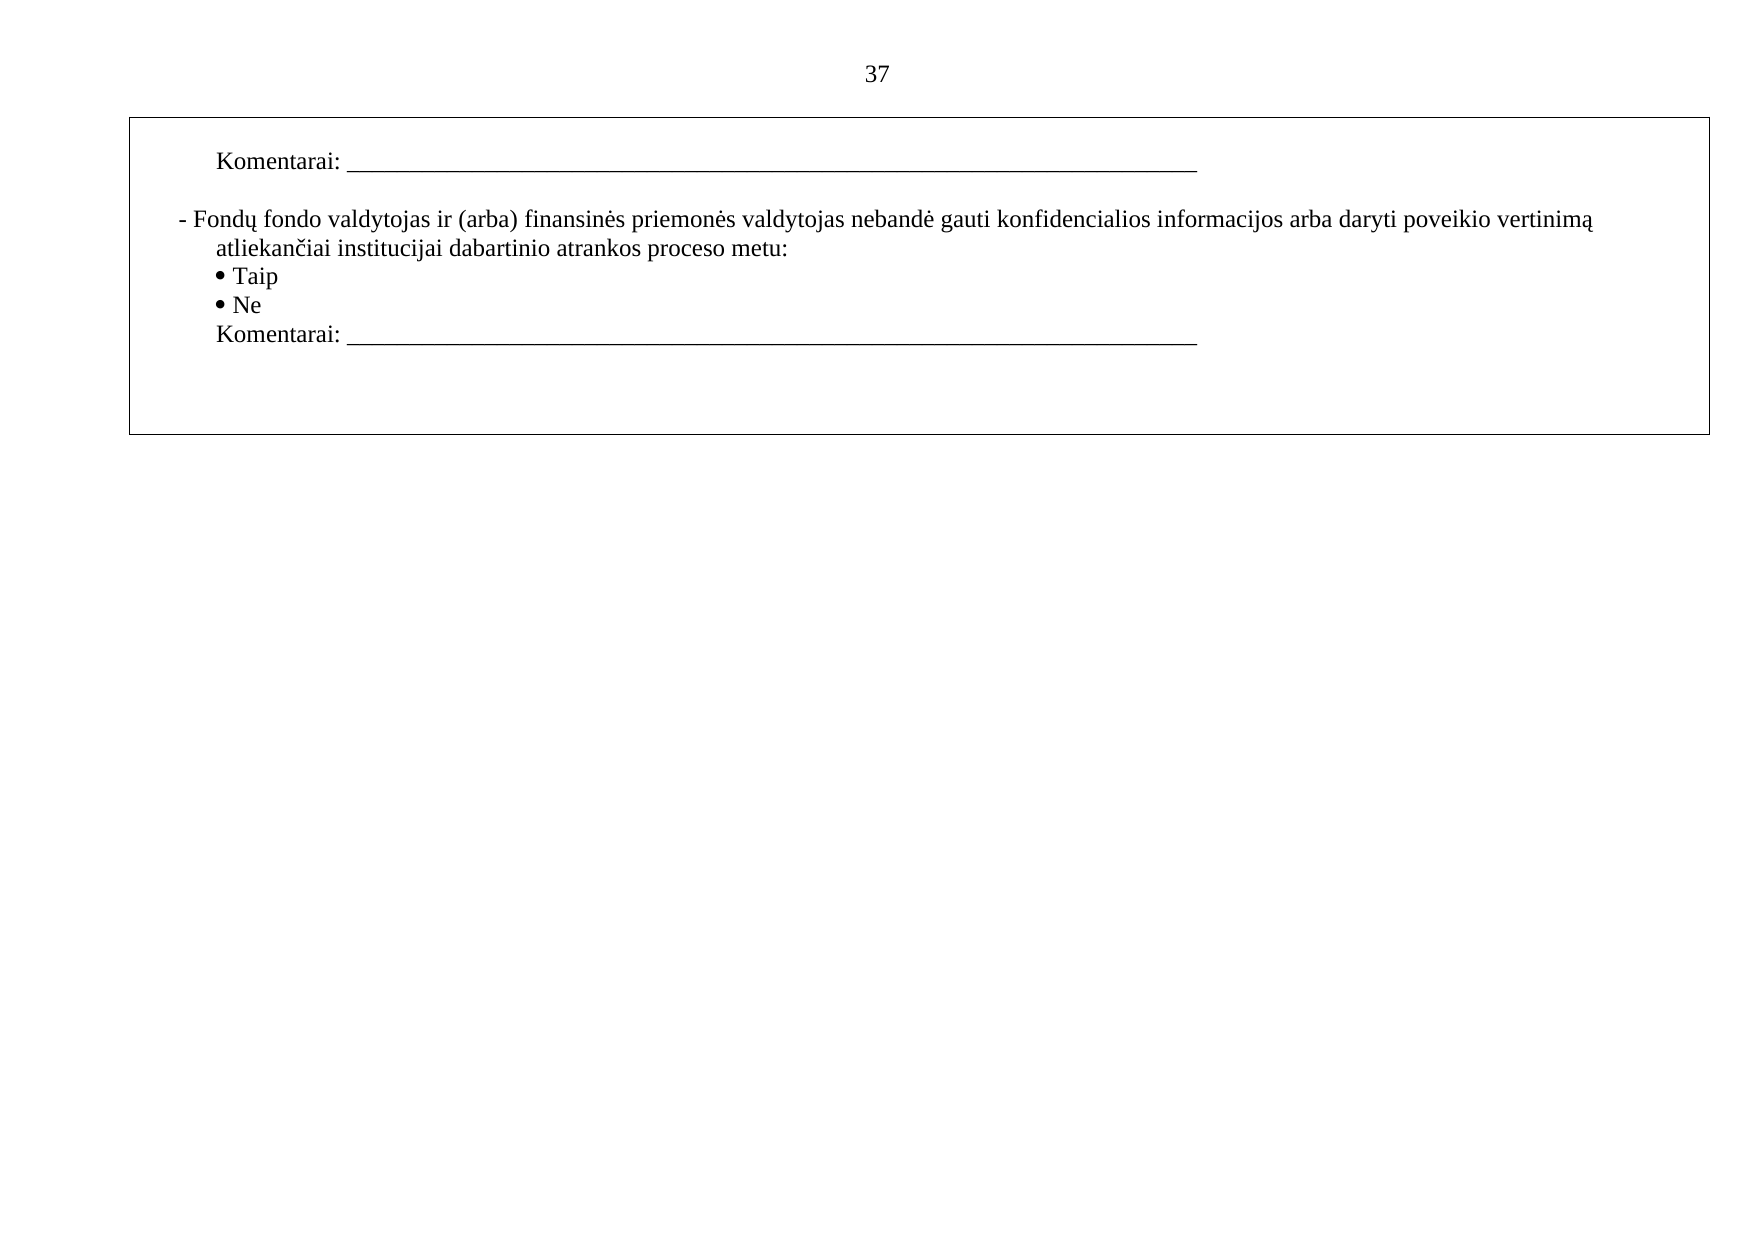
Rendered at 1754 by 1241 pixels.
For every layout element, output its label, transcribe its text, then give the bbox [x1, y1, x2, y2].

table_header Komentarai: ____________________________________________________________________ - Fondų fondo valdytojas ir (arba) finansinės priemonės valdytojas nebandė gauti konfidencialios informacijos arba daryti poveikio vertinimą atliekančiai institucijai dabartinio atrankos proceso metu:  Taip  Ne Komentarai: ____________________________________________________________________ [130, 118, 1709, 434]
